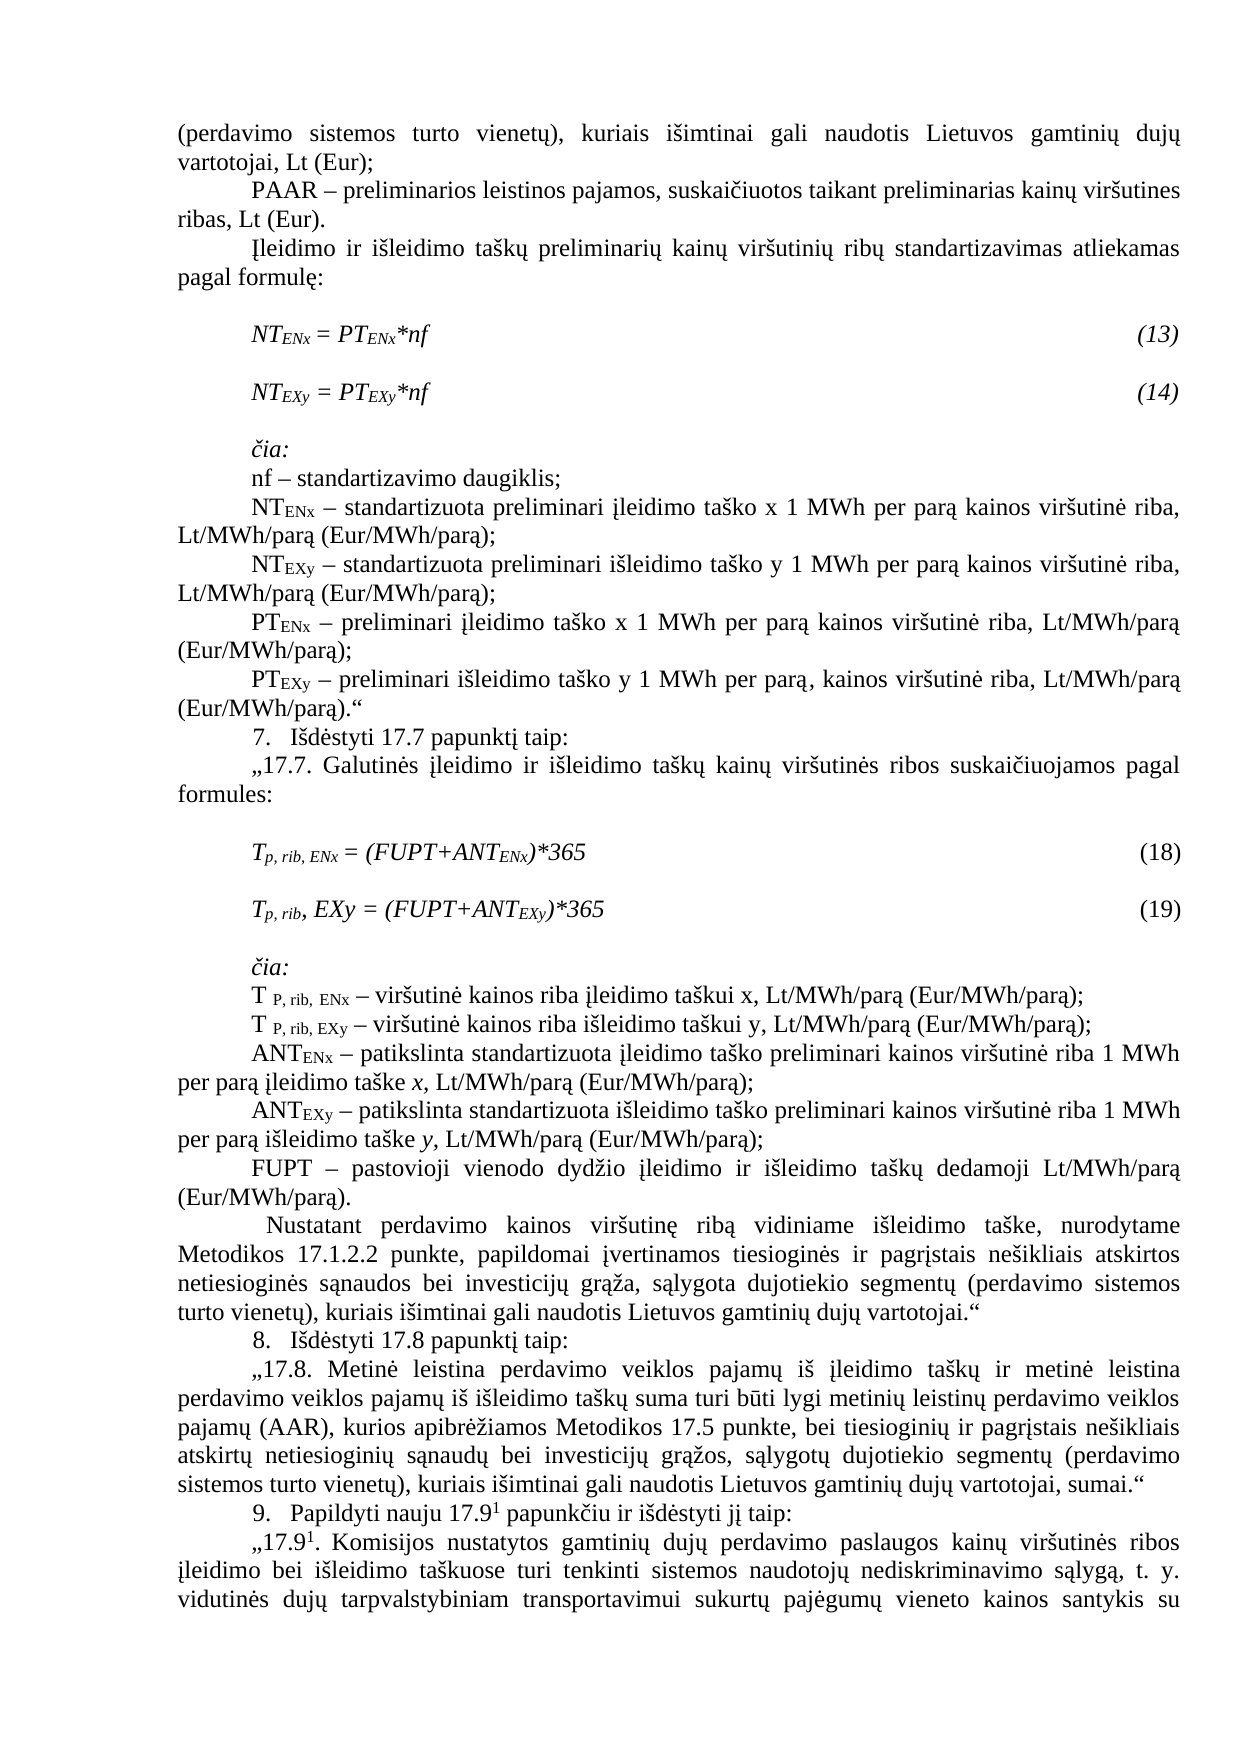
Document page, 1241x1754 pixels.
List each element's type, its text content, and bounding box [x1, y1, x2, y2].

text Įleidimo ir išleidimo taškų preliminarių kainų viršutinių ribų standartizavimas atliekamas pagal formulę: [177, 233, 1181, 291]
text ANTEXy – patikslinta standartizuota išleidimo taško preliminari kainos viršutinė riba 1 MWh per parą išleidimo taške y, Lt/MWh/parą (Eur/MWh/parą); [177, 1096, 1181, 1153]
text 8. Išdėstyti 17.8 papunktį taip: [252, 1326, 1181, 1354]
text Nustatant perdavimo kainos viršutinę ribą vidiniame išleidimo taške, nurodytame Metodikos 17.1.2.2 punkte, papildomai įvertinamos tiesioginės ir pagrįstais nešikliais atskirtos netiesioginės sąnaudos bei investicijų grąža, sąlygota dujotiekio segmentų (perdavimo sistemos turto vienetų), kuriais išimtinai gali naudotis Lietuvos gamtinių dujų vartotojai.“ [177, 1211, 1181, 1326]
text T P, rib, ENx – viršutinė kainos riba įleidimo taškui x, Lt/MWh/parą (Eur/MWh/parą); [177, 981, 1181, 1009]
text PAAR – preliminarios leistinos pajamos, suskaičiuotos taikant preliminarias kainų viršutines ribas, Lt (Eur). [177, 176, 1181, 233]
text Tp, rib, ENx = (FUPT+ANTENx)*365 (18) [177, 837, 1181, 866]
text NTENx = PTENx*nf (13) [177, 319, 1181, 348]
text PTENx – preliminari įleidimo taško x 1 MWh per parą kainos viršutinė riba, Lt/MWh/parą (Eur/MWh/parą); [177, 607, 1181, 664]
text (perdavimo sistemos turto vienetų), kuriais išimtinai gali naudotis Lietuvos gamtinių dujų vartotojai, Lt (Eur); [177, 118, 1181, 176]
text „17.91. Komisijos nustatytos gamtinių dujų perdavimo paslaugos kainų viršutinės ribos įleidimo bei išleidimo taškuose turi tenkinti sistemos naudotojų nediskriminavimo sąlygą, t. y. vidutinės dujų tarpvalstybiniam transportavimui sukurtų pajėgumų vieneto kainos santykis su [177, 1527, 1181, 1613]
text nf – standartizavimo daugiklis; [177, 463, 1181, 492]
text NTENx – standartizuota preliminari įleidimo taško x 1 MWh per parą kainos viršutinė riba, Lt/MWh/parą (Eur/MWh/parą); [177, 492, 1181, 549]
text PTEXy – preliminari išleidimo taško y 1 MWh per parą, kainos viršutinė riba, Lt/MWh/parą (Eur/MWh/parą).“ [177, 664, 1181, 722]
text čia: [177, 952, 1181, 981]
text ANTENx – patikslinta standartizuota įleidimo taško preliminari kainos viršutinė riba 1 MWh per parą įleidimo taške x, Lt/MWh/parą (Eur/MWh/parą); [177, 1038, 1181, 1096]
text Tp, rib, EXy = (FUPT+ANTEXy)*365 (19) [177, 894, 1181, 923]
text čia: [177, 434, 1181, 463]
text T P, rib, EXy – viršutinė kainos riba išleidimo taškui y, Lt/MWh/parą (Eur/MWh/parą); [177, 1009, 1181, 1038]
text „17.7. Galutinės įleidimo ir išleidimo taškų kainų viršutinės ribos suskaičiuojamos pagal formules: [177, 751, 1181, 808]
text FUPT – pastovioji vienodo dydžio įleidimo ir išleidimo taškų dedamoji Lt/MWh/parą (Eur/MWh/parą). [177, 1153, 1181, 1211]
text 7. Išdėstyti 17.7 papunktį taip: [252, 722, 1181, 751]
text „17.8. Metinė leistina perdavimo veiklos pajamų iš įleidimo taškų ir metinė leistina perdavimo veiklos pajamų iš išleidimo taškų suma turi būti lygi metinių leistinų perdavimo veiklos pajamų (AAR), kurios apibrėžiamos Metodikos 17.5 punkte, bei tiesioginių ir pagrįstais nešikliais atskirtų netiesioginių sąnaudų bei investicijų grąžos, sąlygotų dujotiekio segmentų (perdavimo sistemos turto vienetų), kuriais išimtinai gali naudotis Lietuvos gamtinių dujų vartotojai, sumai.“ [177, 1354, 1181, 1498]
text NTEXy – standartizuota preliminari išleidimo taško y 1 MWh per parą kainos viršutinė riba, Lt/MWh/parą (Eur/MWh/parą); [177, 549, 1181, 607]
text 9. Papildyti nauju 17.91 papunkčiu ir išdėstyti jį taip: [252, 1498, 1181, 1527]
text NTEXy = PTEXy*nf (14) [251, 377, 1181, 406]
